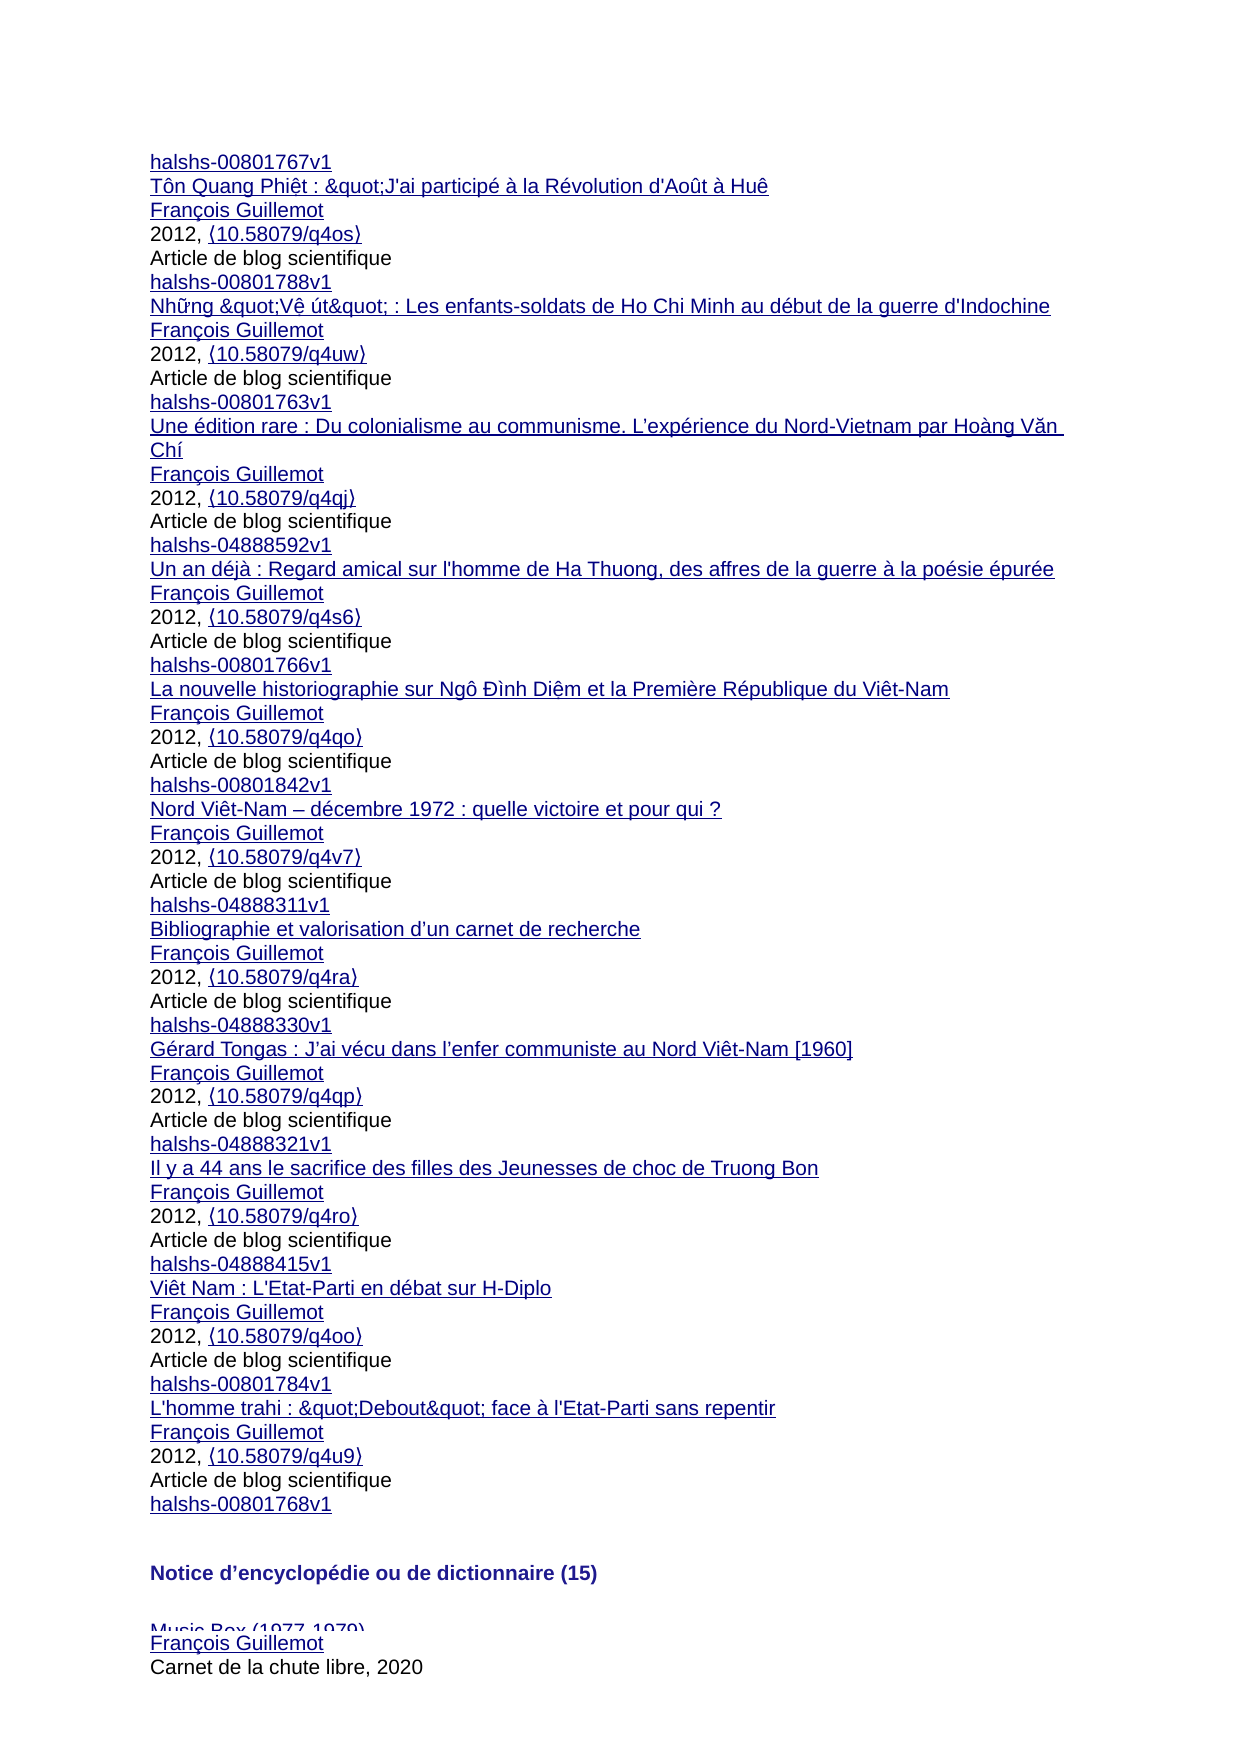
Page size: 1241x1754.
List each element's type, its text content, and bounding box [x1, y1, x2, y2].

table_cell Une édition rare : Du colonialisme au communisme. L’expérience du Nord-Vietnam par Hoàng Văn Chí François Guillemot 2012, ⟨10.58079/q4qj⟩ Article de blog scientifique halshs-04888592v1 [150, 414, 1090, 557]
table_cell Gérard Tongas : J’ai vécu dans l’enfer communiste au Nord Viêt-Nam [1960] François Guillemot 2012, ⟨10.58079/q4qp⟩ Article de blog scientifique halshs-04888321v1 [150, 1036, 1090, 1156]
table_cell L'homme trahi : &quot;Debout&quot; face à l'Etat-Parti sans repentir François Guillemot 2012, ⟨10.58079/q4u9⟩ Article de blog scientifique halshs-00801768v1 [150, 1396, 1090, 1516]
table_cell Bibliographie et valorisation d’un carnet de recherche François Guillemot 2012, ⟨10.58079/q4ra⟩ Article de blog scientifique halshs-04888330v1 [150, 917, 1090, 1036]
table_cell Những &quot;Vệ út&quot; : Les enfants-soldats de Ho Chi Minh au début de la guerre d'Indochine François Guillemot 2012, ⟨10.58079/q4uw⟩ Article de blog scientifique halshs-00801763v1 [150, 294, 1090, 413]
table_cell La nouvelle historiographie sur Ngô Đình Diệm et la Première République du Viêt-Nam François Guillemot 2012, ⟨10.58079/q4qo⟩ Article de blog scientifique halshs-00801842v1 [150, 677, 1090, 797]
table_cell Un an déjà : Regard amical sur l'homme de Ha Thuong, des affres de la guerre à la poésie épurée François Guillemot 2012, ⟨10.58079/q4s6⟩ Article de blog scientifique halshs-00801766v1 [150, 557, 1090, 677]
table_header Music Box (1977-1979) François Guillemot Carnet de la chute libre, 2020 [150, 1619, 1090, 1679]
subtitle Notice d’encyclopédie ou de dictionnaire (15) [150, 1560, 1090, 1584]
table_cell Nord Viêt-Nam – décembre 1972 : quelle victoire et pour qui ? François Guillemot 2012, ⟨10.58079/q4v7⟩ Article de blog scientifique halshs-04888311v1 [150, 797, 1090, 917]
table_cell Il y a 44 ans le sacrifice des filles des Jeunesses de choc de Truong Bon François Guillemot 2012, ⟨10.58079/q4ro⟩ Article de blog scientifique halshs-04888415v1 [150, 1156, 1090, 1276]
table_cell Viêt Nam : L'Etat-Parti en débat sur H-Diplo François Guillemot 2012, ⟨10.58079/q4oo⟩ Article de blog scientifique halshs-00801784v1 [150, 1276, 1090, 1396]
table_cell Tôn Quang Phiệt : &quot;J'ai participé à la Révolution d'Août à Huê François Guillemot 2012, ⟨10.58079/q4os⟩ Article de blog scientifique halshs-00801788v1 [150, 174, 1090, 294]
table_cell halshs-00801767v1 [150, 150, 1090, 174]
